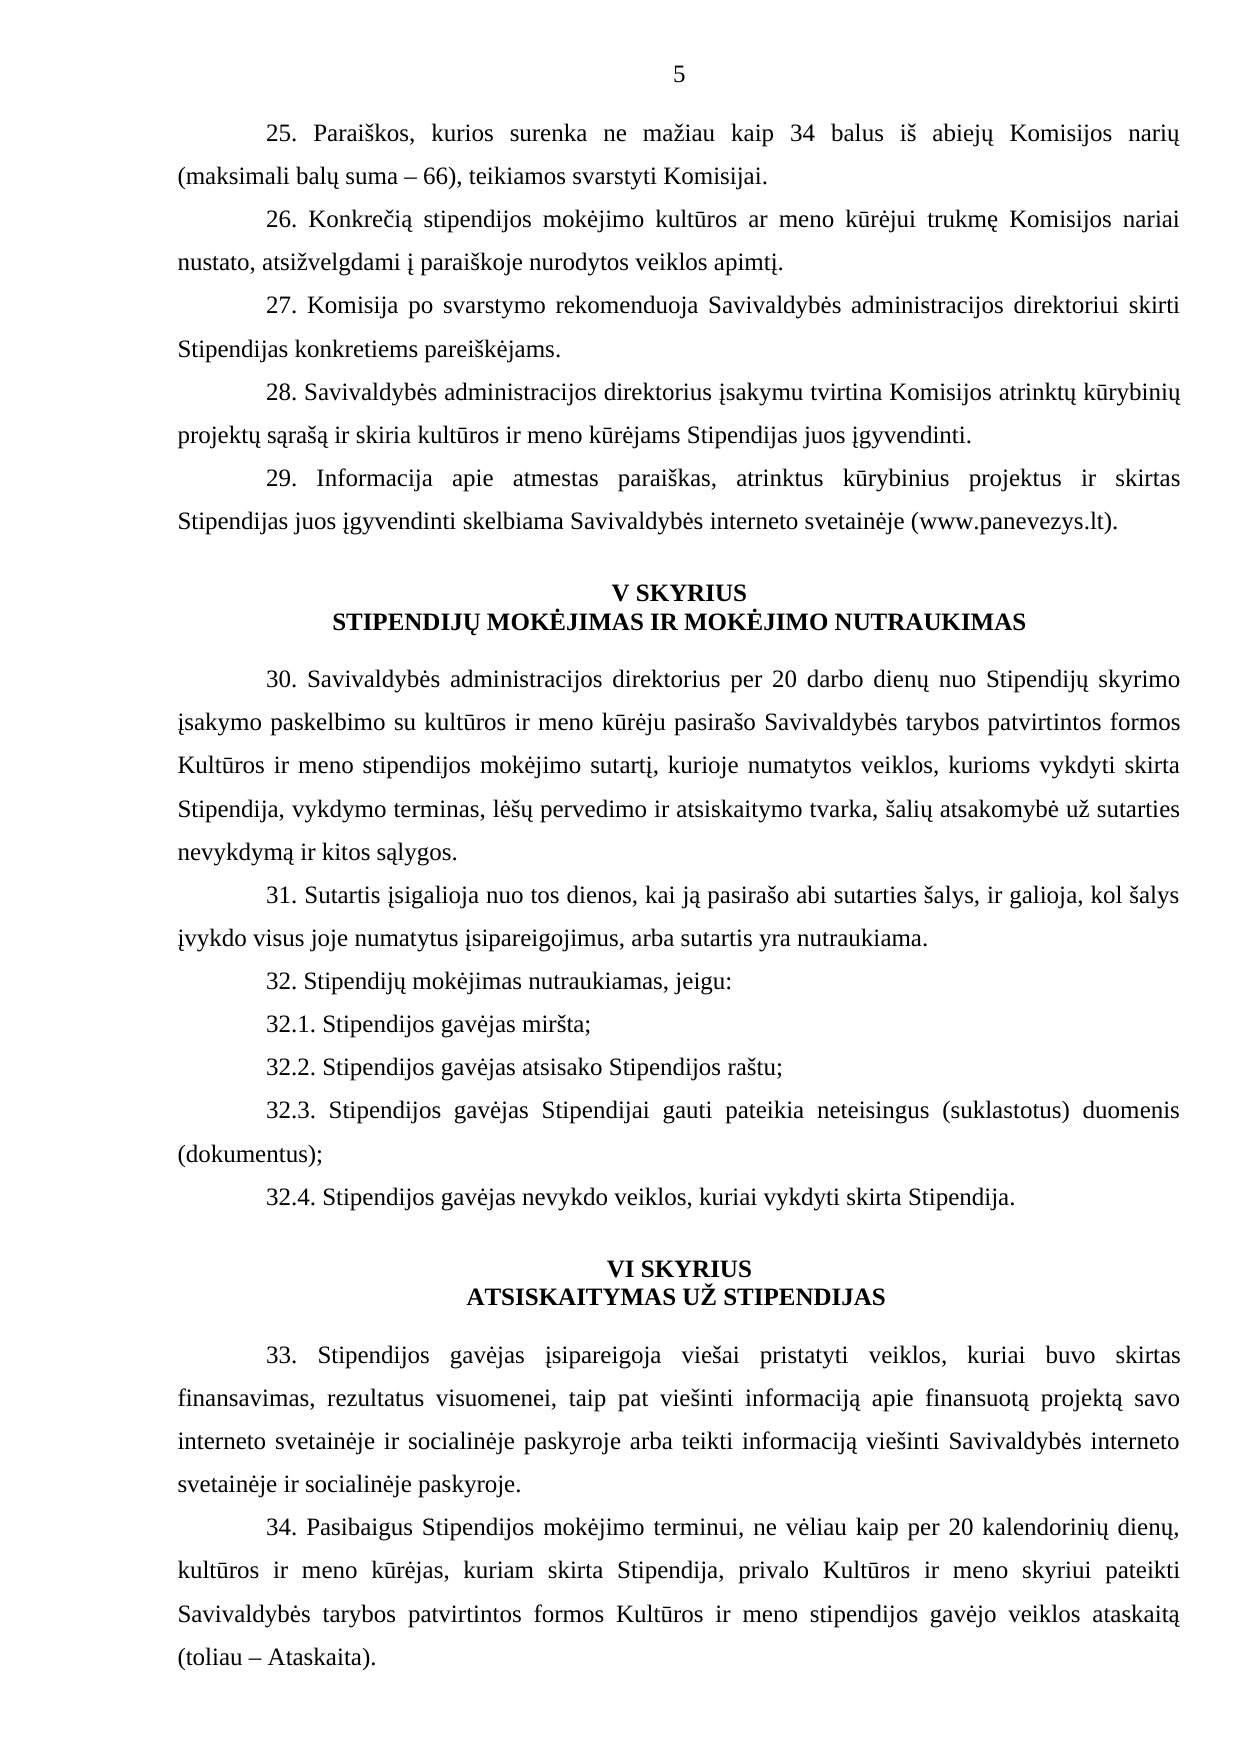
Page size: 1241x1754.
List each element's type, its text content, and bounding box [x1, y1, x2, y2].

text 26. Konkrečią stipendijos mokėjimo kultūros ar meno kūrėjui trukmę Komisijos nariai nustato, atsižvelgdami į paraiškoje nurodytos veiklos apimtį. [177, 204, 1181, 276]
text 32.2. Stipendijos gavėjas atsisako Stipendijos raštu; [177, 1052, 1181, 1081]
text 30. Savivaldybės administracijos direktorius per 20 darbo dienų nuo Stipendijų skyrimo įsakymo paskelbimo su kultūros ir meno kūrėju pasirašo Savivaldybės tarybos patvirtintos formos Kultūros ir meno stipendijos mokėjimo sutartį, kurioje numatytos veiklos, kurioms vykdyti skirta Stipendija, vykdymo terminas, lėšų pervedimo ir atsiskaitymo tvarka, šalių atsakomybė už sutarties nevykdymą ir kitos sąlygos. [177, 664, 1181, 866]
text 32.4. Stipendijos gavėjas nevykdo veiklos, kuriai vykdyti skirta Stipendija. [177, 1182, 1181, 1211]
text 32. Stipendijų mokėjimas nutraukiamas, jeigu: [177, 966, 1181, 995]
text 25. Paraiškos, kurios surenka ne mažiau kaip 34 balus iš abiejų Komisijos narių (maksimali balų suma – 66), teikiamos svarstyti Komisijai. [177, 118, 1181, 190]
text 32.3. Stipendijos gavėjas Stipendijai gauti pateikia neteisingus (suklastotus) duomenis (dokumentus); [177, 1096, 1181, 1167]
text 32.1. Stipendijos gavėjas miršta; [177, 1009, 1181, 1038]
text 33. Stipendijos gavėjas įsipareigoja viešai pristatyti veiklos, kuriai buvo skirtas finansavimas, rezultatus visuomenei, taip pat viešinti informaciją apie finansuotą projektą savo interneto svetainėje ir socialinėje paskyroje arba teikti informaciją viešinti Savivaldybės interneto svetainėje ir socialinėje paskyroje. [177, 1340, 1181, 1498]
text 34. Pasibaigus Stipendijos mokėjimo terminui, ne vėliau kaip per 20 kalendorinių dienų, kultūros ir meno kūrėjas, kuriam skirta Stipendija, privalo Kultūros ir meno skyriui pateikti Savivaldybės tarybos patvirtintos formos Kultūros ir meno stipendijos gavėjo veiklos ataskaitą (toliau – Ataskaita). [177, 1512, 1181, 1671]
text ATSISKAITYMAS UŽ STIPENDIJAS [177, 1282, 1181, 1311]
text V SKYRIUS [177, 578, 1181, 607]
text STIPENDIJŲ MOKĖJIMAS IR MOKĖJIMO NUTRAUKIMAS [177, 607, 1181, 636]
text 31. Sutartis įsigalioja nuo tos dienos, kai ją pasirašo abi sutarties šalys, ir galioja, kol šalys įvykdo visus joje numatytus įsipareigojimus, arba sutartis yra nutraukiama. [177, 880, 1181, 952]
text 27. Komisija po svarstymo rekomenduoja Savivaldybės administracijos direktoriui skirti Stipendijas konkretiems pareiškėjams. [177, 291, 1181, 362]
text 28. Savivaldybės administracijos direktorius įsakymu tvirtina Komisijos atrinktų kūrybinių projektų sąrašą ir skiria kultūros ir meno kūrėjams Stipendijas juos įgyvendinti. [177, 377, 1181, 449]
text VI SKYRIUS [177, 1254, 1181, 1282]
text 29. Informacija apie atmestas paraiškas, atrinktus kūrybinius projektus ir skirtas Stipendijas juos įgyvendinti skelbiama Savivaldybės interneto svetainėje (www.panevezys.lt). [177, 463, 1181, 535]
